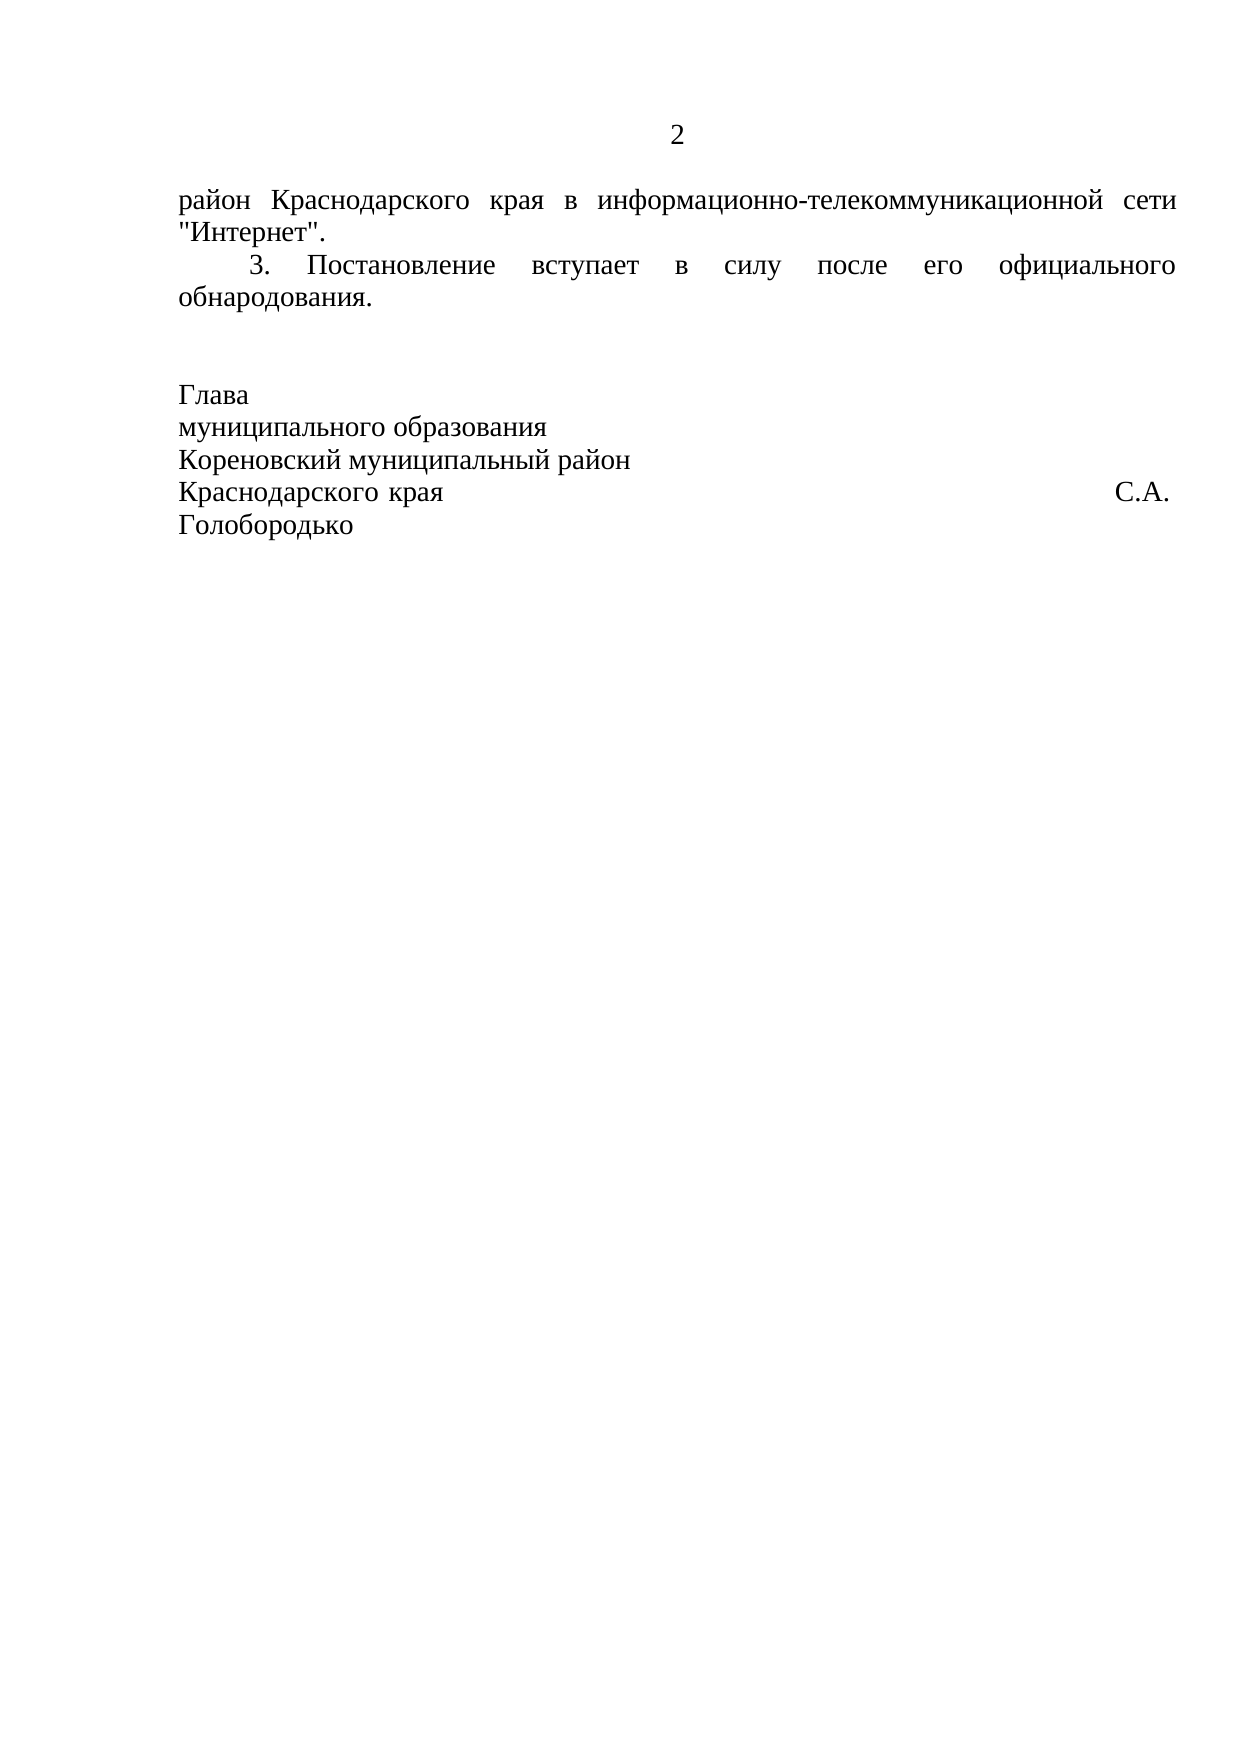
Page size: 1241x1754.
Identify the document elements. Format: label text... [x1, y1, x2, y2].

text Кореновский муниципальный район [178, 443, 1177, 476]
text 2 [178, 118, 1177, 151]
text Глава [178, 378, 1177, 411]
text район Краснодарского края в информа­ционно-телекоммуникационной сети "Интернет". [178, 183, 1177, 248]
text муниципального образования [178, 411, 1177, 443]
text Краснодарского края С.А. Голобородько [178, 476, 1177, 541]
text 3. Постановление вступает в силу после его официального обнародования. [178, 248, 1177, 313]
